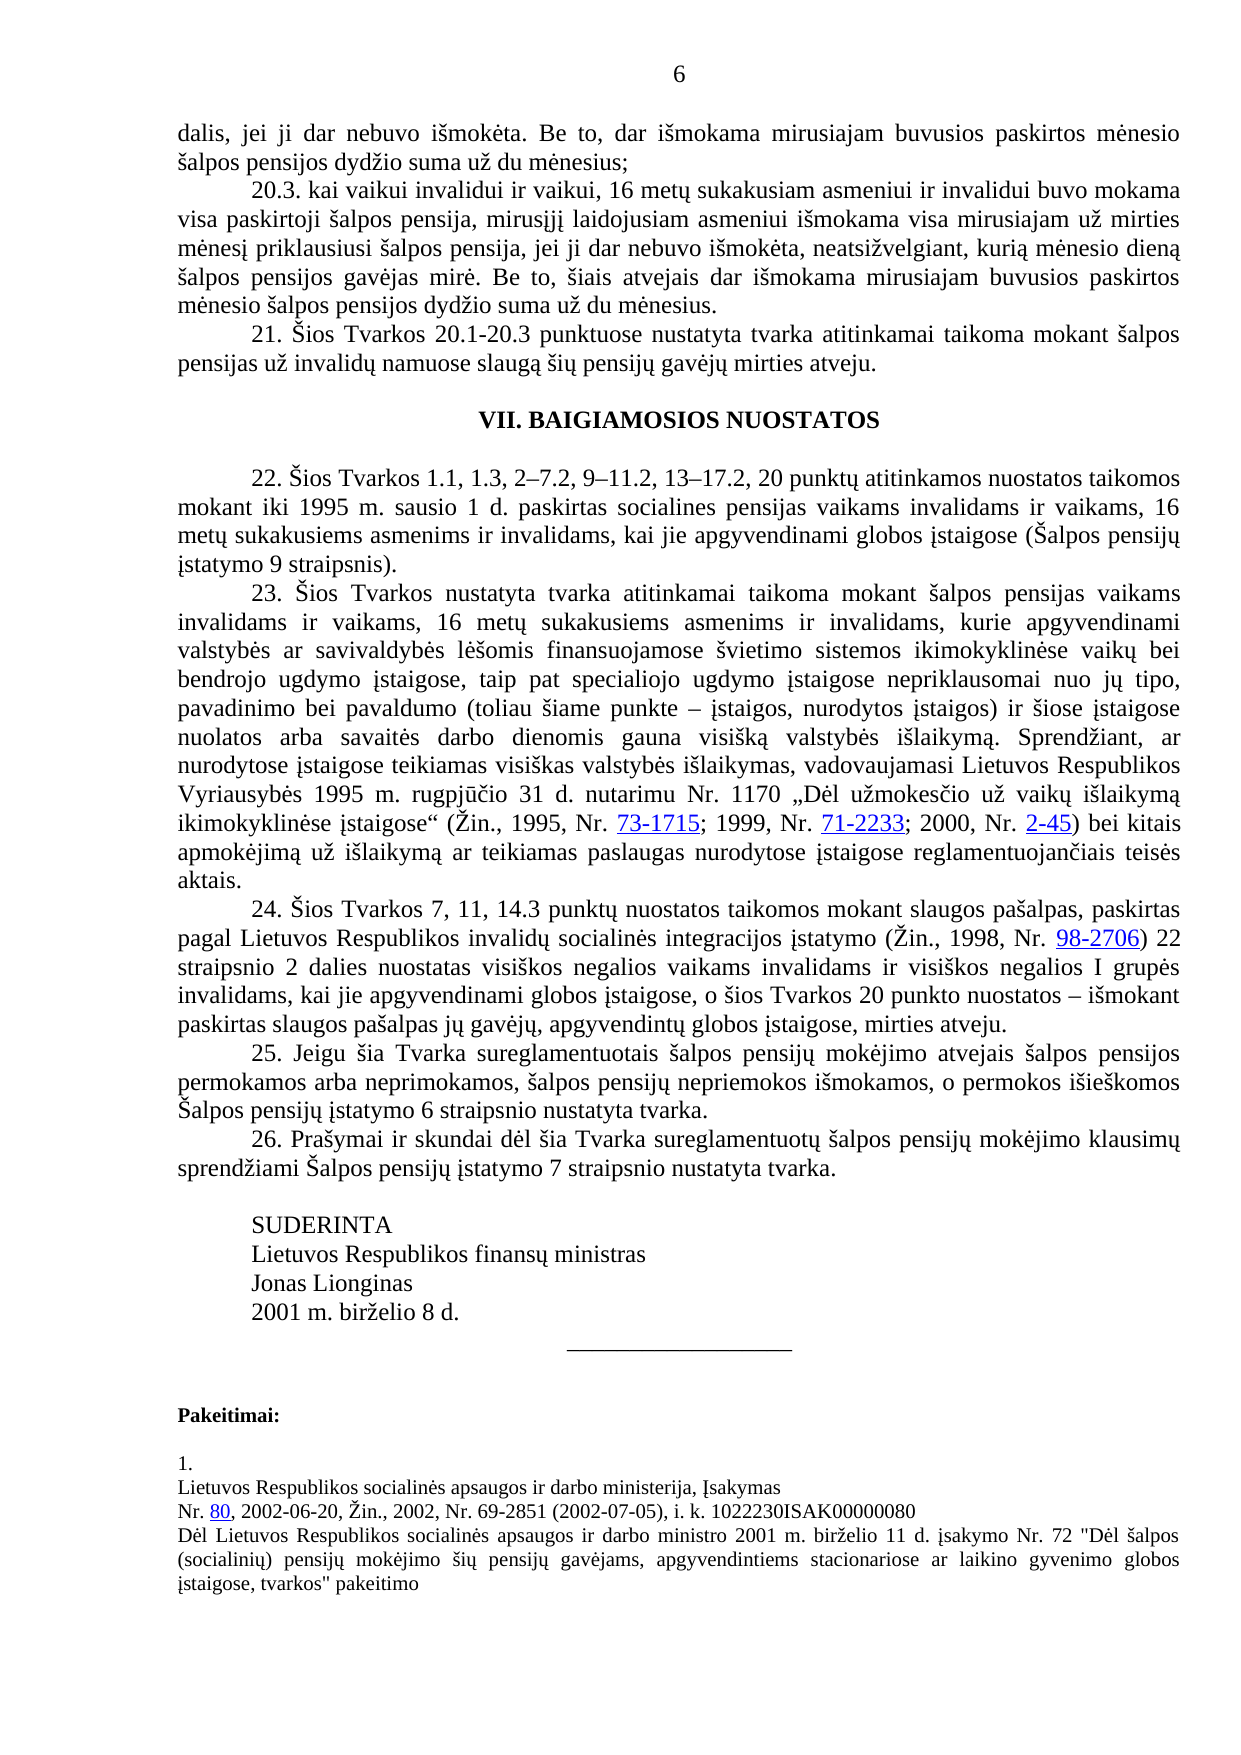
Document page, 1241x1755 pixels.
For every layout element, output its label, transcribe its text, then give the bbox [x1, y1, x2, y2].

text VII. BAIGIAMOSIOS NUOSTATOS [177, 406, 1181, 434]
text Lietuvos Respublikos finansų ministras [177, 1239, 1181, 1268]
text Nr. 80, 2002-06-20, Žin., 2002, Nr. 69-2851 (2002-07-05), i. k. 1022230ISAK00000080 [177, 1499, 1181, 1523]
text dalis, jei ji dar nebuvo išmokėta. Be to, dar išmokama mirusiajam buvusios paskirtos mėnesio šalpos pensijos dydžio suma už du mėnesius; [177, 118, 1181, 176]
text 2001 m. birželio 8 d. [177, 1297, 1181, 1326]
text 22. Šios Tvarkos 1.1, 1.3, 2–7.2, 9–11.2, 13–17.2, 20 punktų atitinkamos nuostatos taikomos mokant iki 1995 m. sausio 1 d. paskirtas socialines pensijas vaikams invalidams ir vaikams, 16 metų sukakusiems asmenims ir invalidams, kai jie apgyvendinami globos įstaigose (Šalpos pensijų įstatymo 9 straipsnis). [177, 463, 1181, 578]
text 25. Jeigu šia Tvarka sureglamentuotais šalpos pensijų mokėjimo atvejais šalpos pensijos permokamos arba neprimokamos, šalpos pensijų nepriemokos išmokamos, o permokos išieškomos Šalpos pensijų įstatymo 6 straipsnio nustatyta tvarka. [177, 1038, 1181, 1124]
text 23. Šios Tvarkos nustatyta tvarka atitinkamai taikoma mokant šalpos pensijas vaikams invalidams ir vaikams, 16 metų sukakusiems asmenims ir invalidams, kurie apgyvendinami valstybės ar savivaldybės lėšomis finansuojamose švietimo sistemos ikimokyklinėse vaikų bei bendrojo ugdymo įstaigose, taip pat specialiojo ugdymo įstaigose nepriklausomai nuo jų tipo, pavadinimo bei pavaldumo (toliau šiame punkte – įstaigos, nurodytos įstaigos) ir šiose įstaigose nuolatos arba savaitės darbo dienomis gauna visišką valstybės išlaikymą. Sprendžiant, ar nurodytose įstaigose teikiamas visiškas valstybės išlaikymas, vadovaujamasi Lietuvos Respublikos Vyriausybės 1995 m. rugpjūčio 31 d. nutarimu Nr. 1170 „Dėl užmokesčio už vaikų išlaikymą ikimokyklinėse įstaigose“ (Žin., 1995, Nr. 73-1715; 1999, Nr. 71-2233; 2000, Nr. 2-45) bei kitais apmokėjimą už išlaikymą ar teikiamas paslaugas nurodytose įstaigose reglamentuojančiais teisės aktais. [177, 578, 1181, 894]
text Pakeitimai: [177, 1402, 1181, 1427]
text Jonas Lionginas [177, 1268, 1181, 1297]
text 20.3. kai vaikui invalidui ir vaikui, 16 metų sukakusiam asmeniui ir invalidui buvo mokama visa paskirtoji šalpos pensija, mirusįjį laidojusiam asmeniui išmokama visa mirusiajam už mirties mėnesį priklausiusi šalpos pensija, jei ji dar nebuvo išmokėta, neatsižvelgiant, kurią mėnesio dieną šalpos pensijos gavėjas mirė. Be to, šiais atvejais dar išmokama mirusiajam buvusios paskirtos mėnesio šalpos pensijos dydžio suma už du mėnesius. [177, 176, 1181, 319]
text 21. Šios Tvarkos 20.1-20.3 punktuose nustatyta tvarka atitinkamai taikoma mokant šalpos pensijas už invalidų namuose slaugą šių pensijų gavėjų mirties atveju. [177, 319, 1181, 377]
text Lietuvos Respublikos socialinės apsaugos ir darbo ministerija, Įsakymas [177, 1475, 1181, 1499]
text 24. Šios Tvarkos 7, 11, 14.3 punktų nuostatos taikomos mokant slaugos pašalpas, paskirtas pagal Lietuvos Respublikos invalidų socialinės integracijos įstatymo (Žin., 1998, Nr. 98-2706) 22 straipsnio 2 dalies nuostatas visiškos negalios vaikams invalidams ir visiškos negalios I grupės invalidams, kai jie apgyvendinami globos įstaigose, o šios Tvarkos 20 punkto nuostatos – išmokant paskirtas slaugos pašalpas jų gavėjų, apgyvendintų globos įstaigose, mirties atveju. [177, 894, 1181, 1038]
text Dėl Lietuvos Respublikos socialinės apsaugos ir darbo ministro 2001 m. birželio 11 d. įsakymo Nr. 72 "Dėl šalpos (socialinių) pensijų mokėjimo šių pensijų gavėjams, apgyvendintiems stacionariose ar laikino gyvenimo globos įstaigose, tvarkos" pakeitimo [177, 1523, 1181, 1595]
text __________________ [177, 1326, 1181, 1354]
text 1. [177, 1451, 1181, 1475]
text 26. Prašymai ir skundai dėl šia Tvarka sureglamentuotų šalpos pensijų mokėjimo klausimų sprendžiami Šalpos pensijų įstatymo 7 straipsnio nustatyta tvarka. [177, 1124, 1181, 1182]
text SUDERINTA [177, 1211, 1181, 1239]
